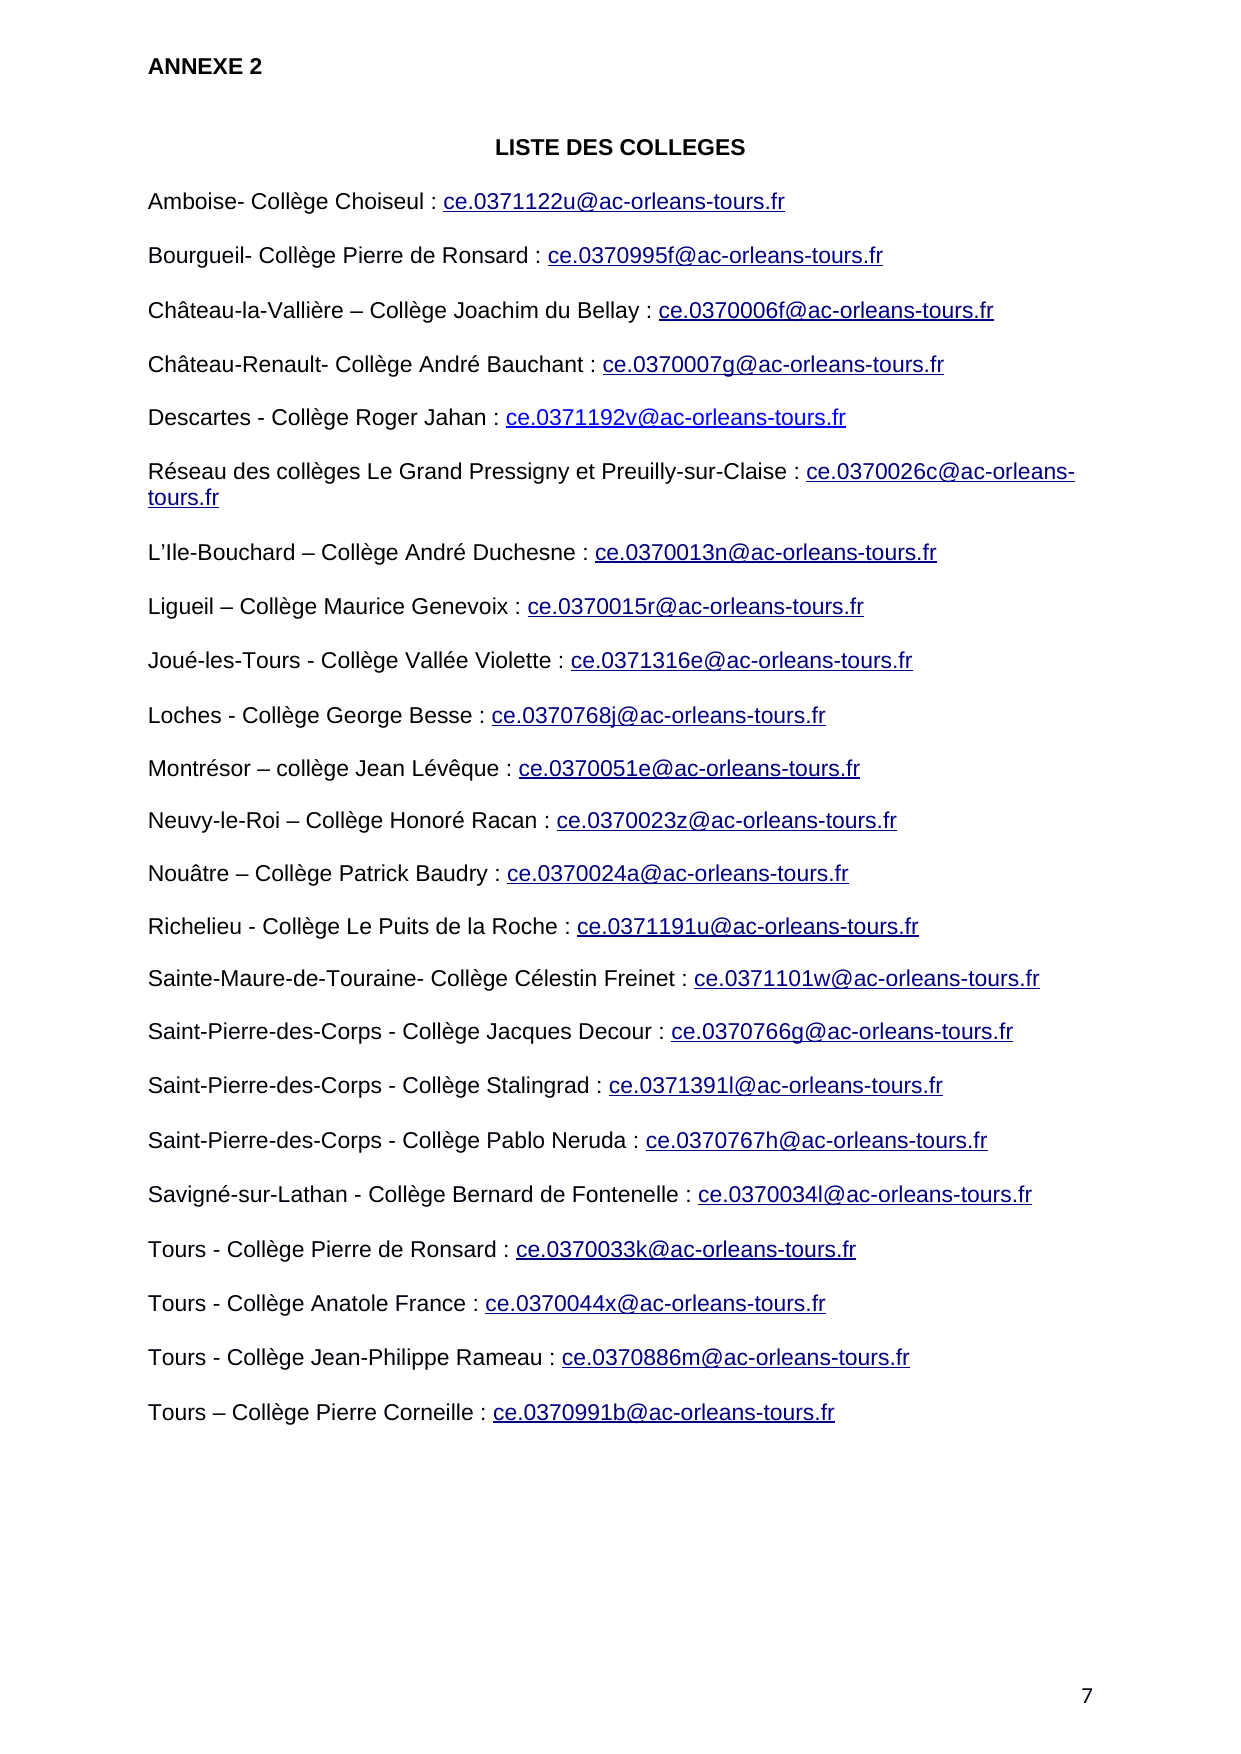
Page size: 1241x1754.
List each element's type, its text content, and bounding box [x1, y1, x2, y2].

text Descartes - Collège Roger Jahan : ce.0371192v@ac-orleans-tours.fr [148, 404, 1093, 458]
text Tours - Collège Jean-Philippe Rameau : ce.0370886m@ac-orleans-tours.fr [148, 1344, 1093, 1371]
text Nouâtre – Collège Patrick Baudry : ce.0370024a@ac-orleans-tours.fr [148, 860, 1093, 886]
text Bourgueil- Collège Pierre de Ronsard : ce.0370995f@ac-orleans-tours.fr [148, 242, 1093, 268]
text ANNEXE 2 [148, 53, 1093, 79]
text Loches - Collège George Besse : ce.0370768j@ac-orleans-tours.fr [148, 702, 1093, 728]
text Amboise- Collège Choiseul : ce.0371122u@ac-orleans-tours.fr [148, 188, 1093, 214]
text Richelieu - Collège Le Puits de la Roche : ce.0371191u@ac-orleans-tours.fr [148, 913, 1093, 939]
text Château-Renault- Collège André Bauchant : ce.0370007g@ac-orleans-tours.fr [148, 351, 1093, 377]
text Saint-Pierre-des-Corps - Collège Pablo Neruda : ce.0370767h@ac-orleans-tours.fr [148, 1127, 1093, 1153]
text Réseau des collèges Le Grand Pressigny et Preuilly-sur-Claise : ce.0370026c@ac-orleans-tours.fr [148, 458, 1093, 511]
text Tours - Collège Pierre de Ronsard : ce.0370033k@ac-orleans-tours.fr [148, 1236, 1093, 1262]
text Saint-Pierre-des-Corps - Collège Stalingrad : ce.0371391l@ac-orleans-tours.fr [148, 1072, 1093, 1099]
text Tours – Collège Pierre Corneille : ce.0370991b@ac-orleans-tours.fr [148, 1399, 1093, 1425]
text Ligueil – Collège Maurice Genevoix : ce.0370015r@ac-orleans-tours.fr [148, 593, 1093, 619]
text LISTE DES COLLEGES [148, 133, 1093, 160]
text Savigné-sur-Lathan - Collège Bernard de Fontenelle : ce.0370034l@ac-orleans-tours.fr [148, 1181, 1093, 1208]
text Tours - Collège Anatole France : ce.0370044x@ac-orleans-tours.fr [148, 1290, 1093, 1316]
text Saint-Pierre-des-Corps - Collège Jacques Decour : ce.0370766g@ac-orleans-tours.fr [148, 1018, 1093, 1044]
text Montrésor – collège Jean Lévêque : ce.0370051e@ac-orleans-tours.fr [148, 754, 1093, 781]
text Joué-les-Tours - Collège Vallée Violette : ce.0371316e@ac-orleans-tours.fr [148, 647, 1093, 674]
text Sainte-Maure-de-Touraine- Collège Célestin Freinet : ce.0371101w@ac-orleans-tours.fr [148, 965, 1093, 992]
text Château-la-Vallière – Collège Joachim du Bellay : ce.0370006f@ac-orleans-tours.fr [148, 297, 1093, 323]
text Neuvy-le-Roi – Collège Honoré Racan : ce.0370023z@ac-orleans-tours.fr [148, 807, 1093, 834]
text L’Ile-Bouchard – Collège André Duchesne : ce.0370013n@ac-orleans-tours.fr [148, 539, 1093, 565]
